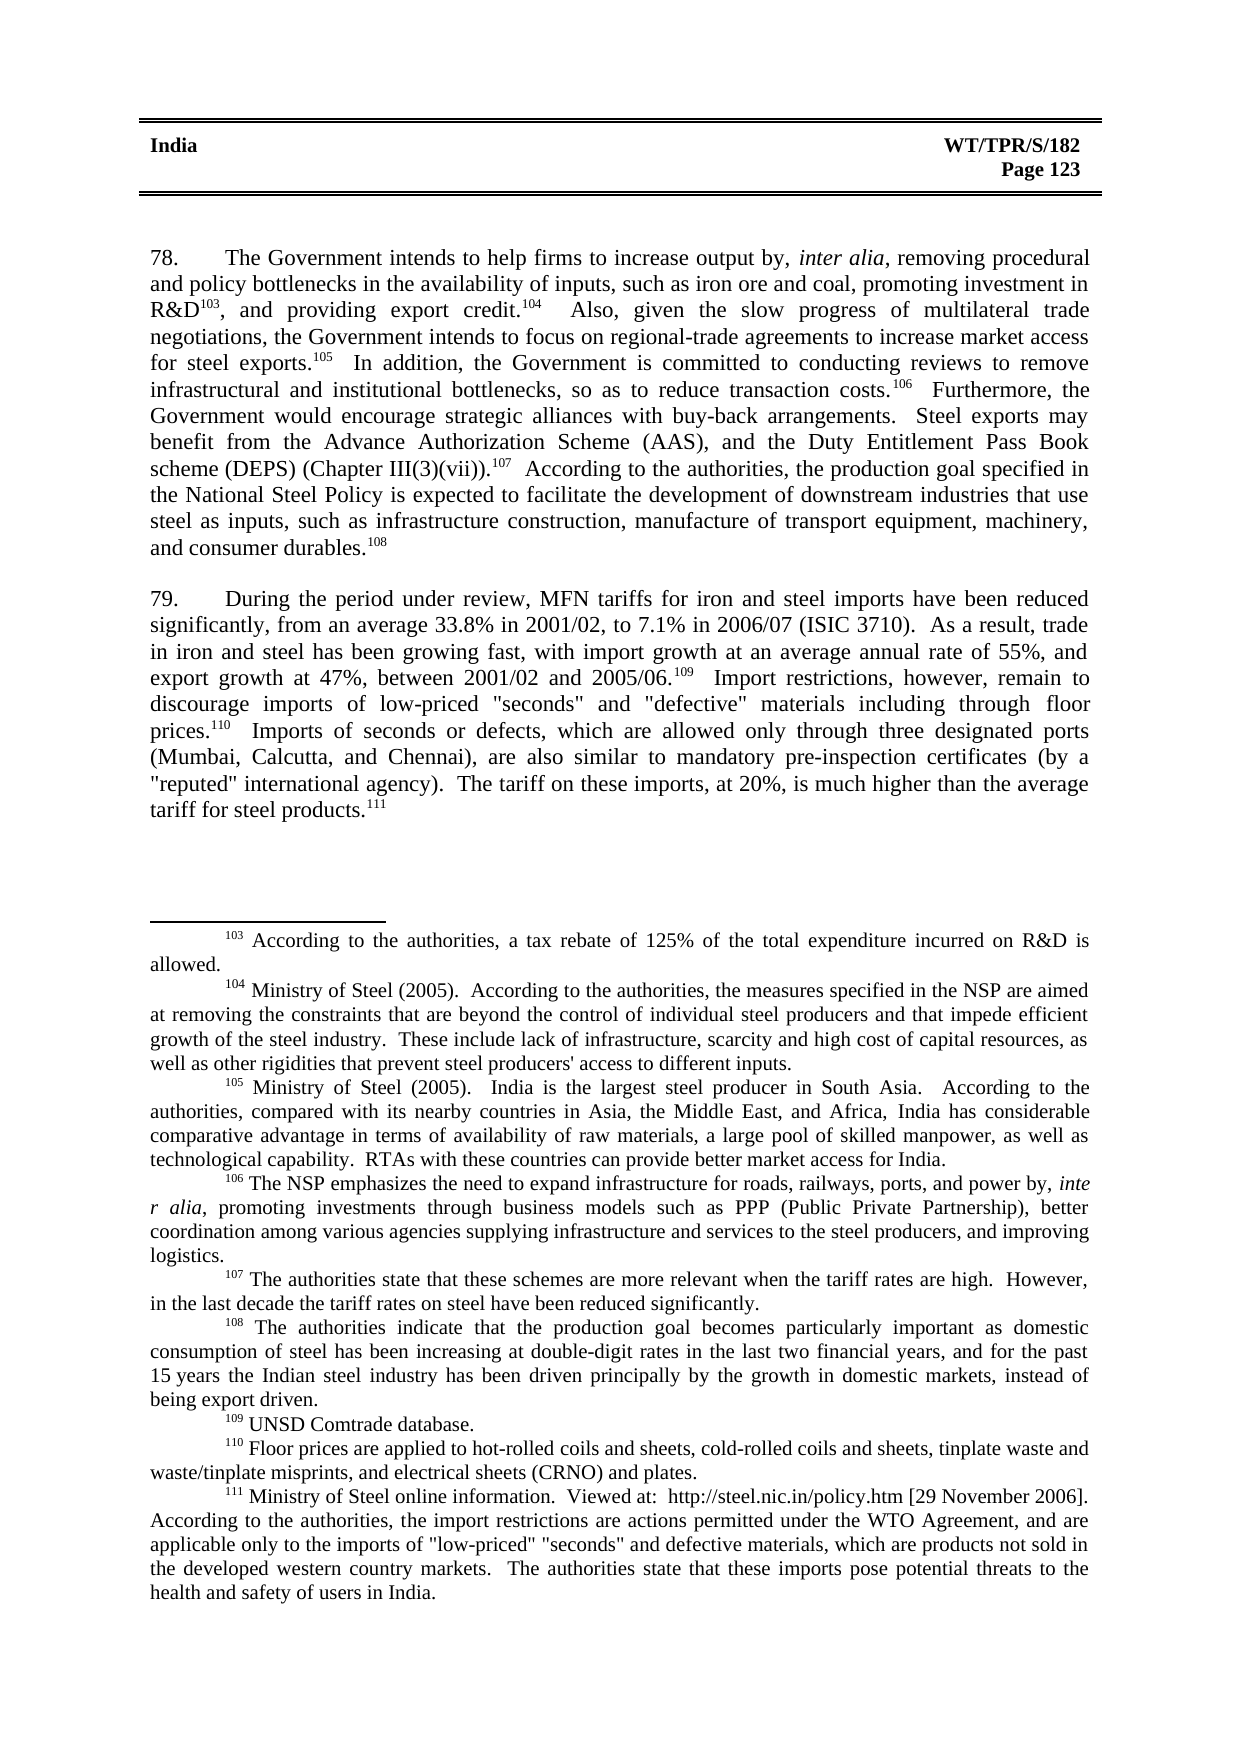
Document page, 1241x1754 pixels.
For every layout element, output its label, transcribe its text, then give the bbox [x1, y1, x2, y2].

list UNSD Comtrade database. [150, 1411, 1090, 1436]
list The authorities indicate that the production goal becomes particularly important as domestic consumption of steel has been increasing at double-digit rates in the last two financial years, and for the past 15 years the Indian steel industry has been driven principally by the growth in domestic markets, instead of being export driven. [150, 1315, 1090, 1411]
list Ministry of Steel online information. Viewed at: http://steel.nic.in/policy.htm [29 November 2006]. According to the authorities, the import restrictions are actions permitted under the WTO Agreement, and are applicable only to the imports of "low-priced" "seconds" and defective materials, which are products not sold in the developed western country markets. The authorities state that these imports pose potential threats to the health and safety of users in India. [150, 1484, 1090, 1604]
list The authorities state that these schemes are more relevant when the tariff rates are high. However, in the last decade the tariff rates on steel have been reduced significantly. [150, 1267, 1090, 1315]
list Floor prices are applied to hot-rolled coils and sheets, cold-rolled coils and sheets, tinplate waste and waste/tinplate misprints, and electrical sheets (CRNO) and plates. [150, 1436, 1090, 1484]
list Ministry of Steel (2005). India is the largest steel producer in South Asia. According to the authorities, compared with its nearby countries in Asia, the Middle East, and Africa, India has considerable comparative advantage in terms of availability of raw materials, a large pool of skilled manpower, as well as technological capability. RTAs with these countries can provide better market access for India. [150, 1074, 1090, 1171]
list Ministry of Steel (2005). According to the authorities, the measures specified in the NSP are aimed at removing the constraints that are beyond the control of individual steel producers and that impede efficient growth of the steel industry. These include lack of infrastructure, scarcity and high cost of capital resources, as well as other rigidities that prevent steel producers' access to different inputs. [150, 976, 1090, 1074]
list During the period under review, MFN tariffs for iron and steel imports have been reduced significantly, from an average 33.8% in 2001/02, to 7.1% in 2006/07 (ISIC 3710). As a result, trade in iron and steel has been growing fast, with import growth at an average annual rate of 55%, and export growth at 47%, between 2001/02 and 2005/06. Import restrictions, however, remain to discourage imports of low-priced "seconds" and "defective" materials including through floor prices. Imports of seconds or defects, which are allowed only through three designated ports (Mumbai, Calcutta, and Chennai), are also similar to mandatory pre-inspection certificates (by a "reputed" international agency). The tariff on these imports, at 20%, is much higher than the average tariff for steel products. [150, 585, 1090, 822]
list The Government intends to help firms to increase output by, inter alia, removing procedural and policy bottlenecks in the availability of inputs, such as iron ore and coal, promoting investment in R&D, and providing export credit. Also, given the slow progress of multilateral trade negotiations, the Government intends to focus on regional-trade agreements to increase market access for steel exports. In addition, the Government is committed to conducting reviews to remove infrastructural and institutional bottlenecks, so as to reduce transaction costs. Furthermore, the Government would encourage strategic alliances with buy-back arrangements. Steel exports may benefit from the Advance Authorization Scheme (AAS), and the Duty Entitlement Pass Book scheme (DEPS) (Chapter III(3)(vii)). According to the authorities, the production goal specified in the National Steel Policy is expected to facilitate the development of downstream industries that use steel as inputs, such as infrastructure construction, manufacture of transport equipment, machinery, and consumer durables. [150, 244, 1090, 560]
list The NSP emphasizes the need to expand infrastructure for roads, railways, ports, and power by, inter alia, promoting investments through business models such as PPP (Public Private Partnership), better coordination among various agencies supplying infrastructure and services to the steel producers, and improving logistics. [150, 1171, 1090, 1267]
list According to the authorities, a tax rebate of 125% of the total expenditure incurred on R&D is allowed. [150, 928, 1090, 976]
